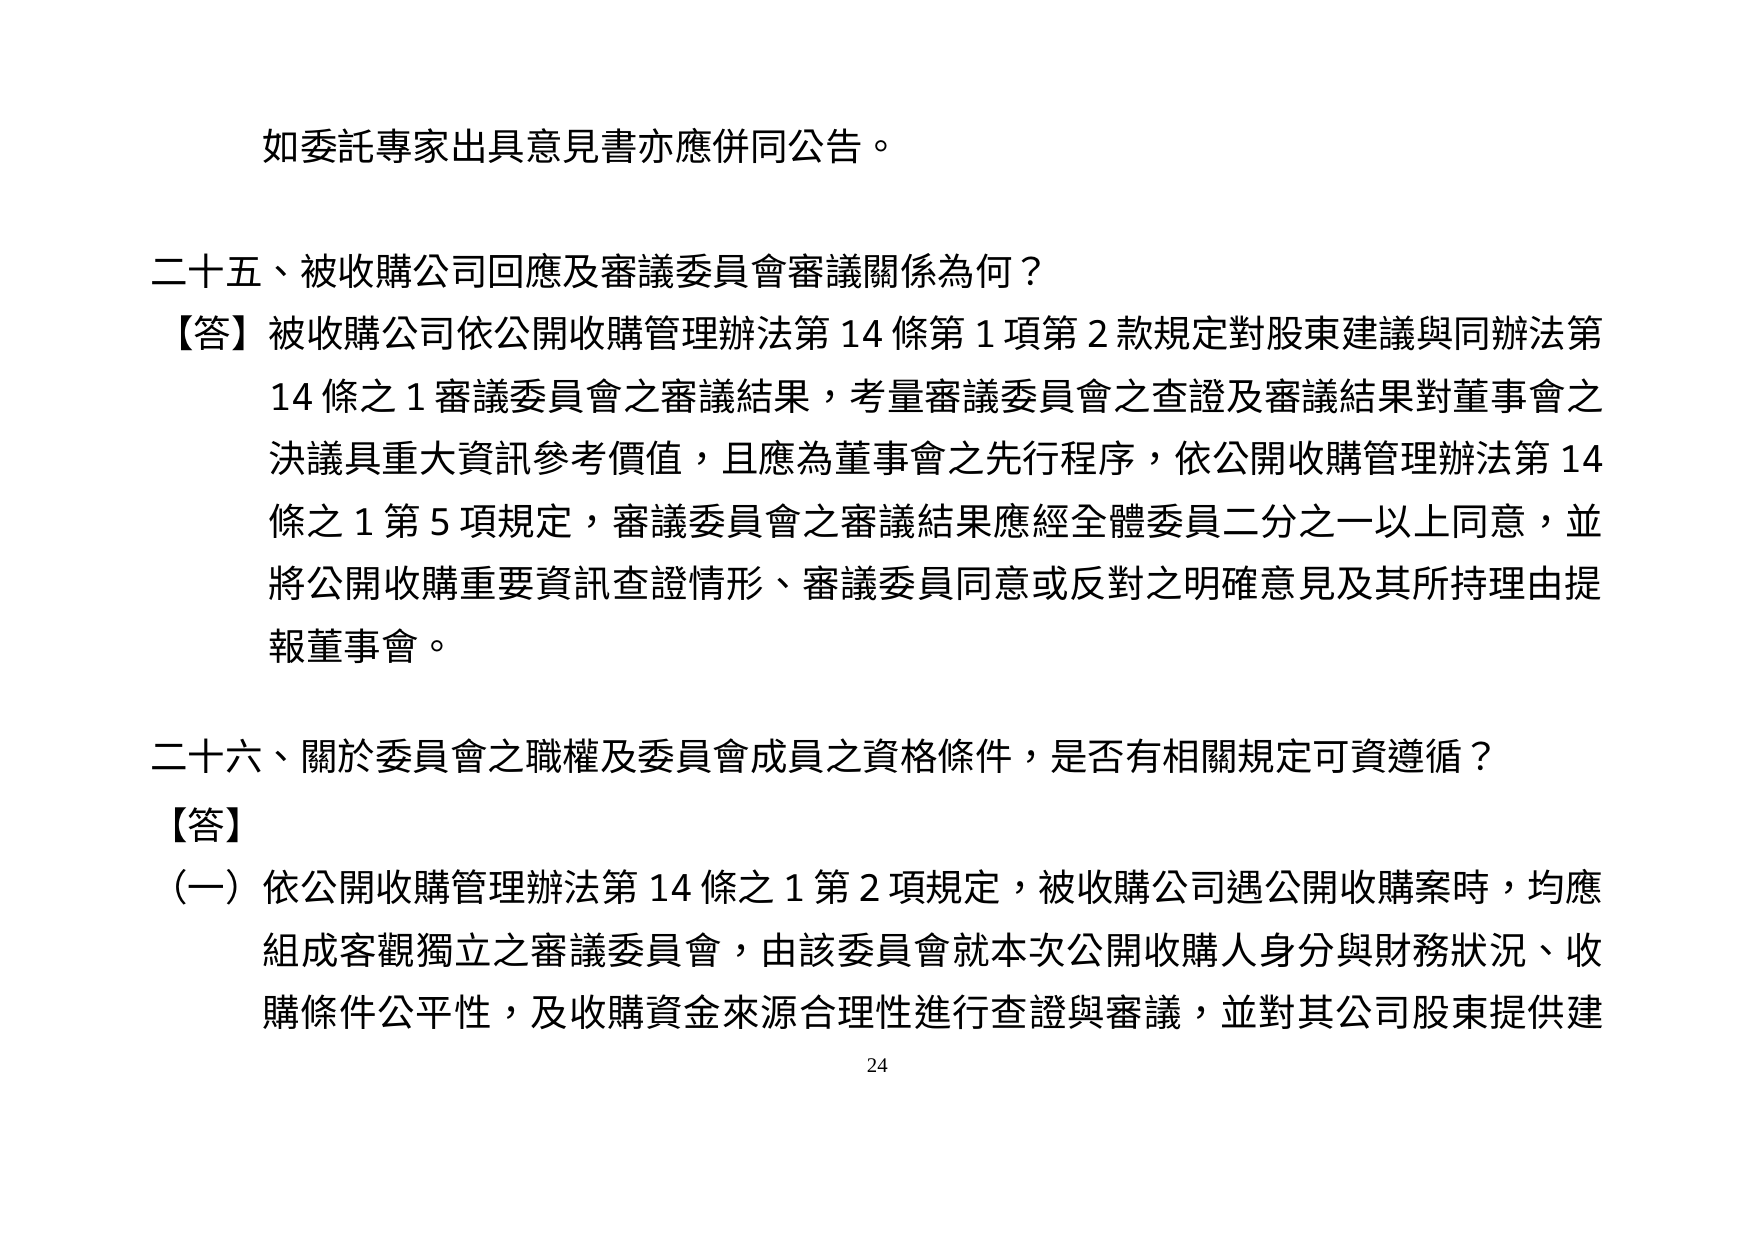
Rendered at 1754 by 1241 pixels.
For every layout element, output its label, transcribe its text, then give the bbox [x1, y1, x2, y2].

text 【答】 [150, 781, 1604, 844]
text 二十五、被收購公司回應及審議委員會審議關係為何？ [150, 227, 1604, 289]
text 如委託專家出具意見書亦應併同公告。 [150, 102, 1604, 164]
text 【答】被收購公司依公開收購管理辦法第14條第1項第2款規定對股東建議與同辦法第14條之1審議委員會之審議結果，考量審議委員會之查證及審議結果對董事會之決議具重大資訊參考價值，且應為董事會之先行程序，依公開收購管理辦法第14條之1第5項規定，審議委員會之審議結果應經全體委員二分之一以上同意，並將公開收購重要資訊查證情形、審議委員同意或反對之明確意見及其所持理由提報董事會。 [156, 289, 1604, 664]
text （一）依公開收購管理辦法第14條之1第2項規定，被收購公司遇公開收購案時，均應組成客觀獨立之審議委員會，由該委員會就本次公開收購人身分與財務狀況、收購條件公平性，及收購資金來源合理性進行查證與審議，並對其公司股東提供建 [150, 844, 1604, 1031]
text 二十六、關於委員會之職權及委員會成員之資格條件，是否有相關規定可資遵循？ [150, 727, 1604, 781]
